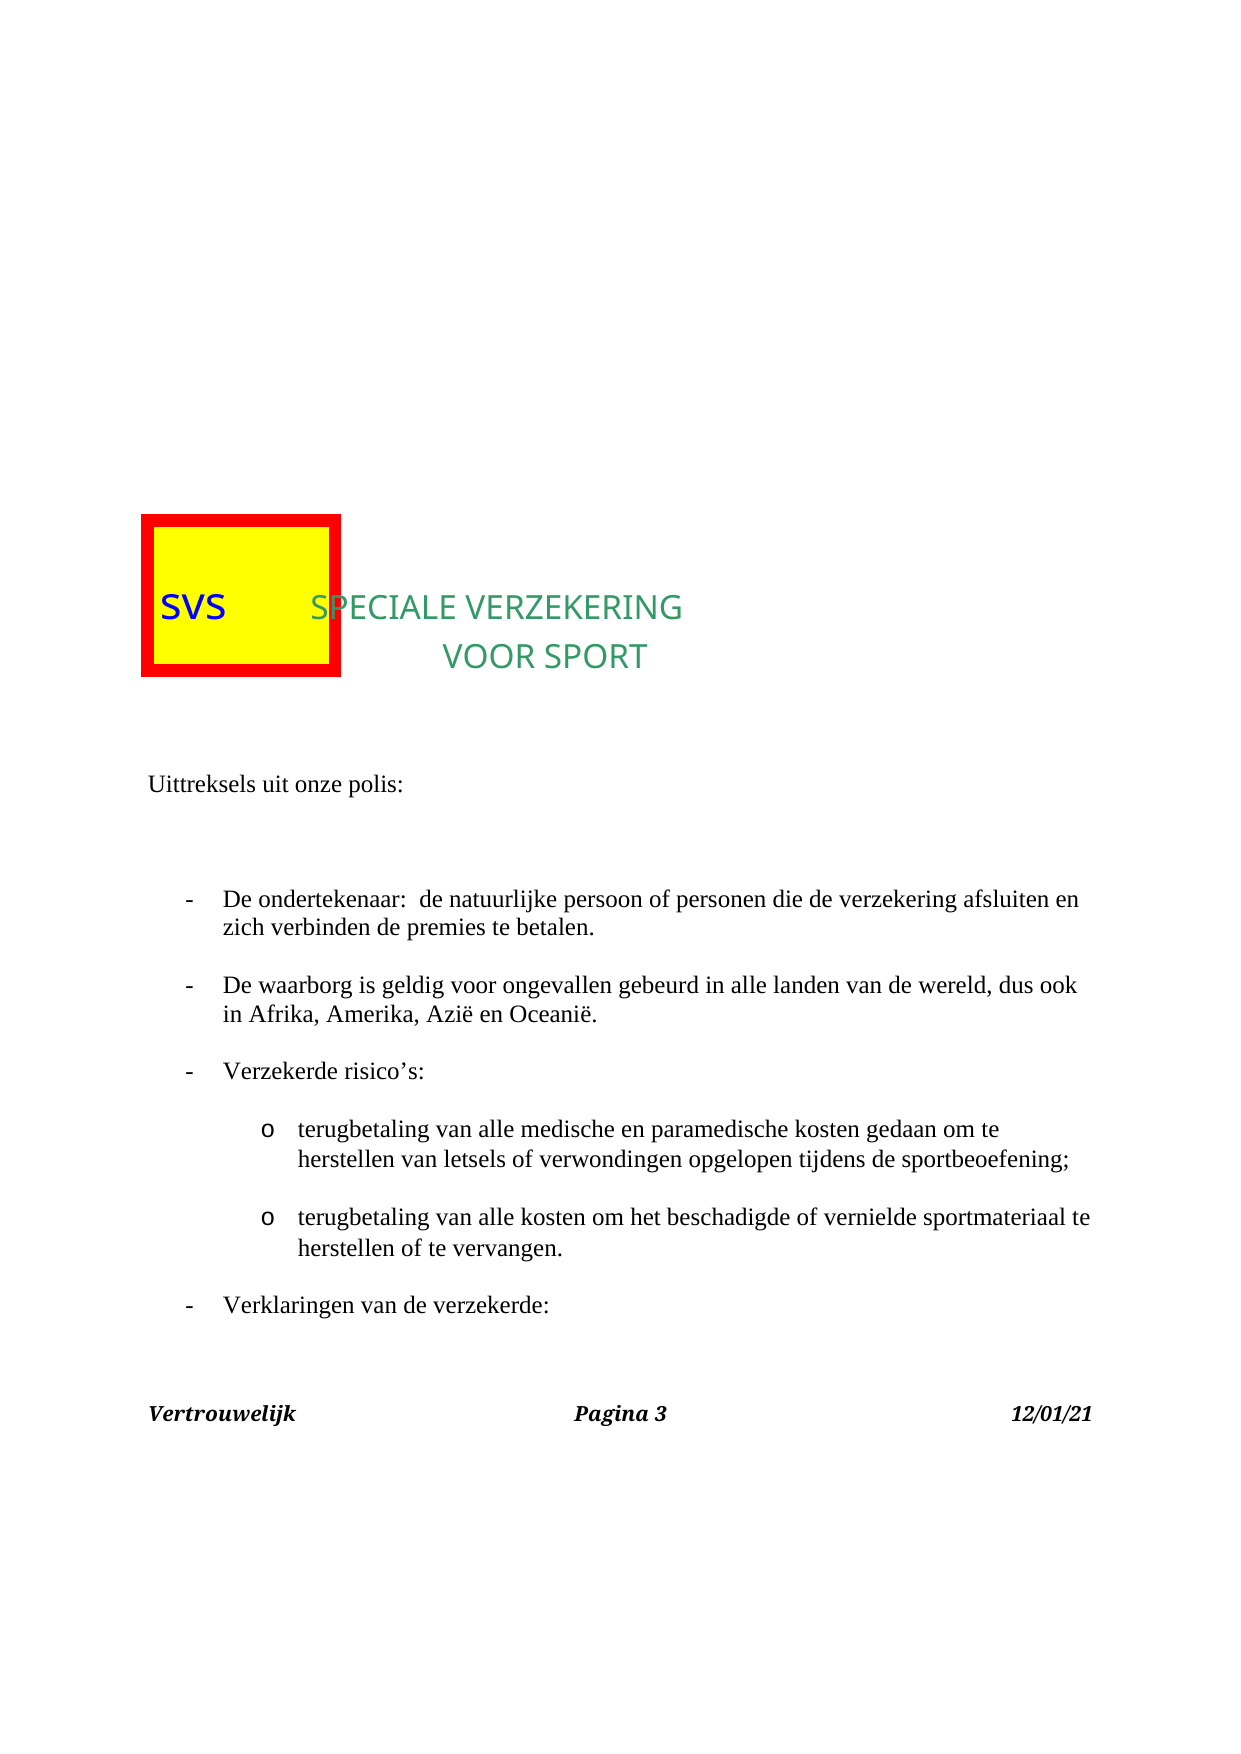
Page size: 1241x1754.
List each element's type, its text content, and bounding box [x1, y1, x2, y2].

list Verklaringen van de verzekerde: [185, 1290, 1093, 1319]
text VOOR SPORT [148, 632, 1093, 678]
list De waarborg is geldig voor ongevallen gebeurd in alle landen van de wereld, dus ook in Afrika, Amerika, Azië en Oceanië. [185, 970, 1093, 1027]
list terugbetaling van alle kosten om het beschadigde of vernielde sportmateriaal te herstellen of te vervangen. [260, 1202, 1093, 1262]
list terugbetaling van alle medische en paramedische kosten gedaan om te herstellen van letsels of verwondingen opgelopen tijdens de sportbeoefening; [260, 1114, 1093, 1173]
list Verzekerde risico’s: [185, 1056, 1093, 1085]
list De ondertekenaar: de natuurlijke persoon of personen die de verzekering afsluiten en zich verbinden de premies te betalen. [185, 884, 1093, 941]
text Uittreksels uit onze polis: [148, 769, 1093, 797]
text svs SPECIALE VERZEKERING [341, 570, 1093, 632]
